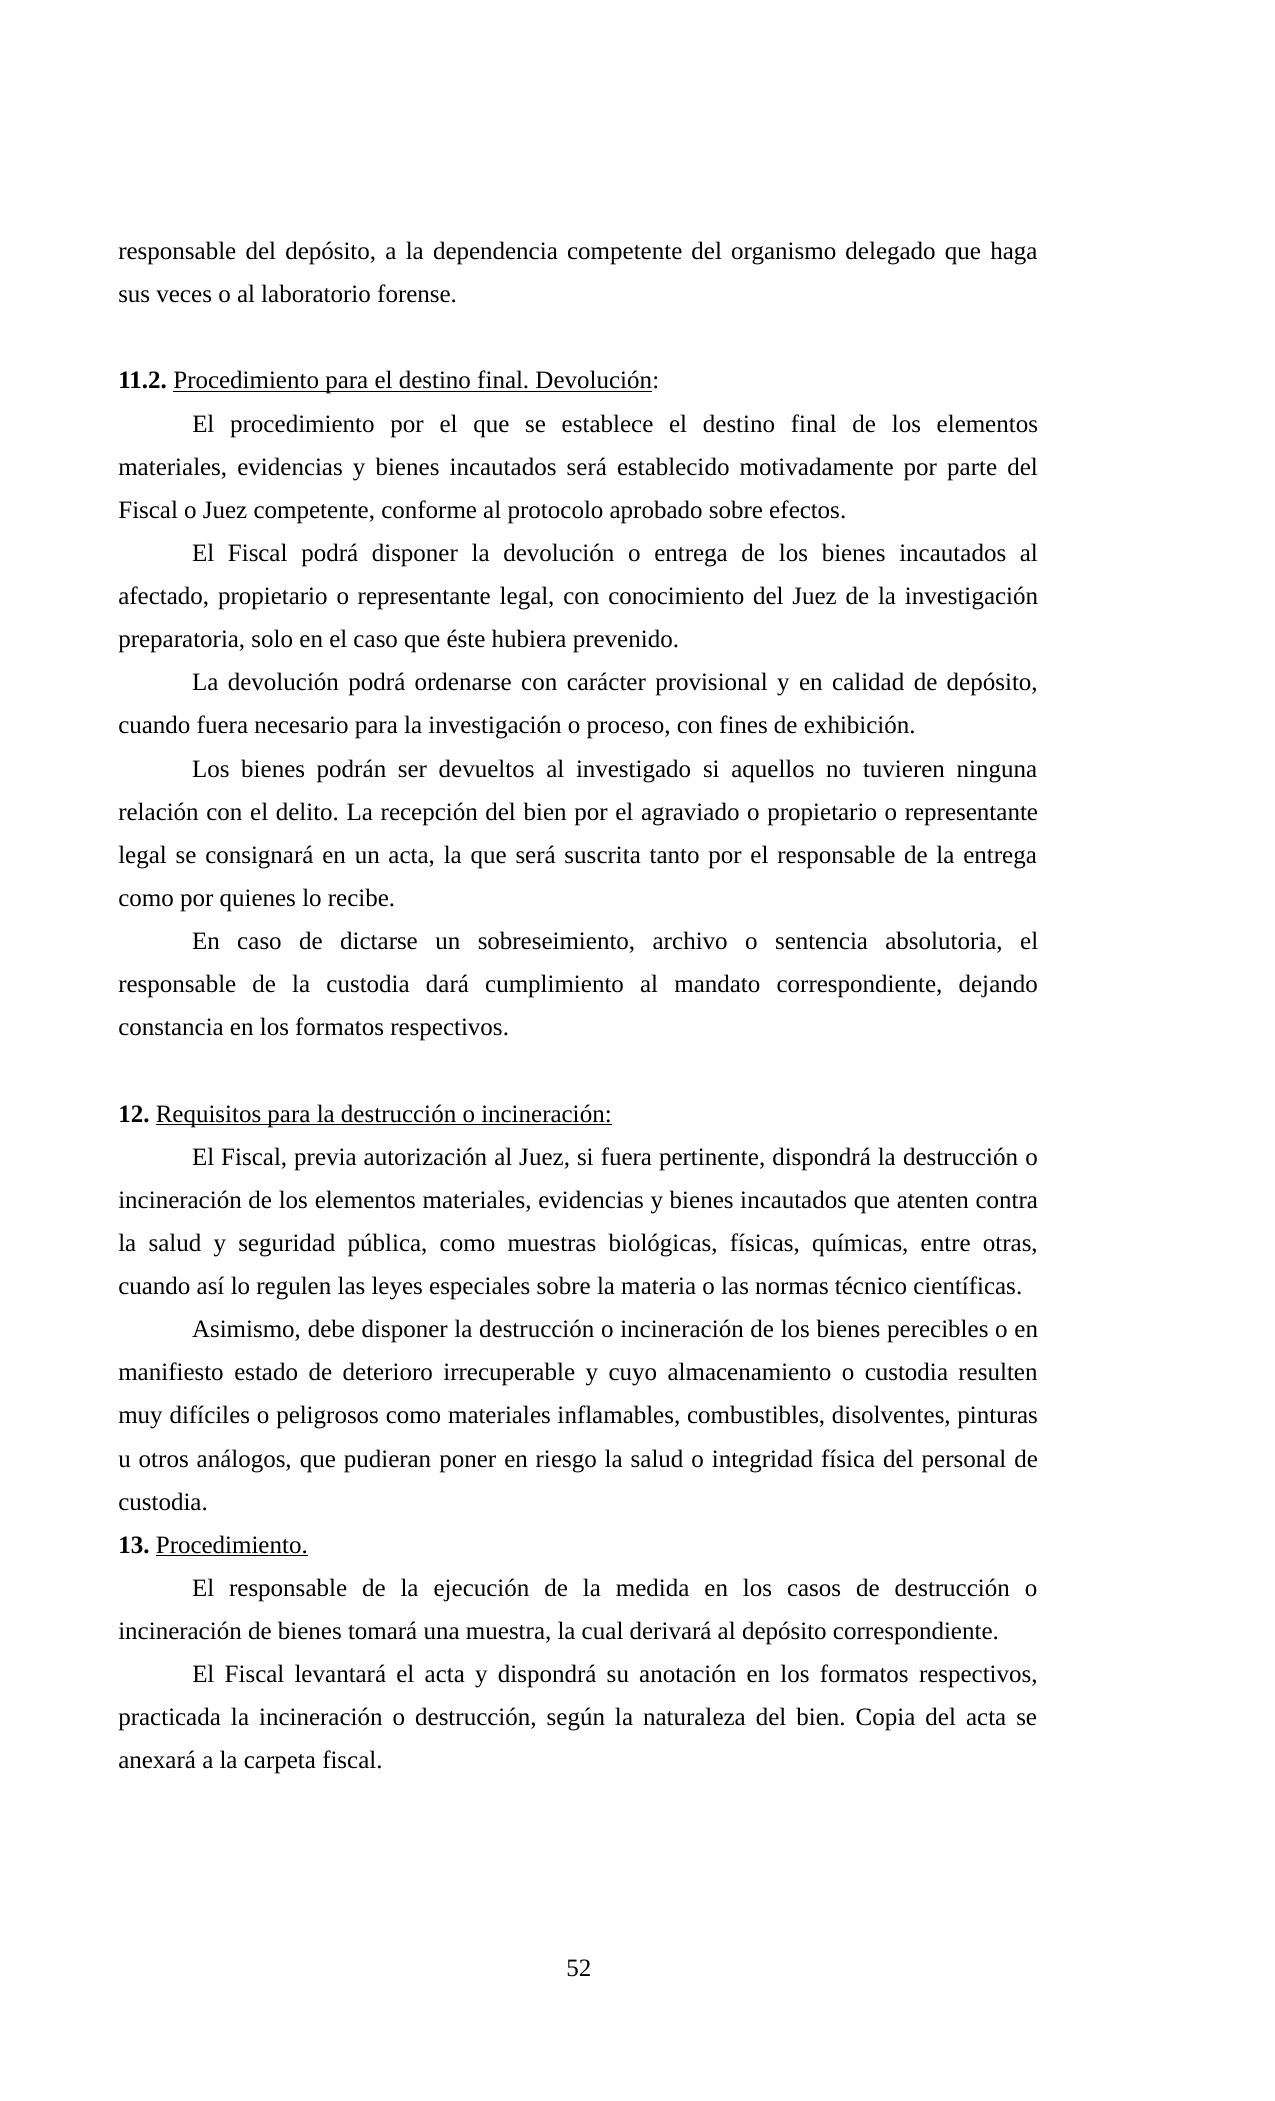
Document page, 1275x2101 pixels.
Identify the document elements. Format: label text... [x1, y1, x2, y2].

text La devolución podrá ordenarse con carácter provisional y en calidad de depósito, cuando fuera necesario para la investigación o proceso, con fines de exhibición. [118, 667, 1039, 739]
text 13. Procedimiento. [118, 1530, 1039, 1559]
text Asimismo, debe disponer la destrucción o incineración de los bienes perecibles o en manifiesto estado de deterioro irrecuperable y cuyo almacenamiento o custodia resulten muy difíciles o peligrosos como materiales inflamables, combustibles, disolventes, pinturas u otros análogos, que pudieran poner en riesgo la salud o integridad física del personal de custodia. [118, 1314, 1039, 1516]
text 11.2. Procedimiento para el destino final. Devolución: [118, 366, 1039, 394]
text El Fiscal, previa autorización al Juez, si fuera pertinente, dispondrá la destrucción o incineración de los elementos materiales, evidencias y bienes incautados que atenten contra la salud y seguridad pública, como muestras biológicas, físicas, químicas, entre otras, cuando así lo regulen las leyes especiales sobre la materia o las normas técnico científicas. [118, 1142, 1039, 1300]
text El Fiscal levantará el acta y dispondrá su anotación en los formatos respectivos, practicada la incineración o destrucción, según la naturaleza del bien. Copia del acta se anexará a la carpeta fiscal. [118, 1659, 1039, 1774]
text El Fiscal podrá disponer la devolución o entrega de los bienes incautados al afectado, propietario o representante legal, con conocimiento del Juez de la investigación preparatoria, solo en el caso que éste hubiera prevenido. [118, 538, 1039, 653]
text Los bienes podrán ser devueltos al investigado si aquellos no tuvieren ninguna relación con el delito. La recepción del bien por el agraviado o propietario o representante legal se consignará en un acta, la que será suscrita tanto por el responsable de la entrega como por quienes lo recibe. [118, 754, 1039, 912]
text responsable del depósito, a la dependencia competente del organismo delegado que haga sus veces o al laboratorio forense. [118, 236, 1039, 308]
text 12. Requisitos para la destrucción o incineración: [118, 1099, 1039, 1127]
text El procedimiento por el que se establece el destino final de los elementos materiales, evidencias y bienes incautados será establecido motivadamente por parte del Fiscal o Juez competente, conforme al protocolo aprobado sobre efectos. [118, 409, 1039, 524]
text En caso de dictarse un sobreseimiento, archivo o sentencia absolutoria, el responsable de la custodia dará cumplimiento al mandato correspondiente, dejando constancia en los formatos respectivos. [118, 926, 1039, 1041]
text El responsable de la ejecución de la medida en los casos de destrucción o incineración de bienes tomará una muestra, la cual derivará al depósito correspondiente. [118, 1573, 1039, 1645]
